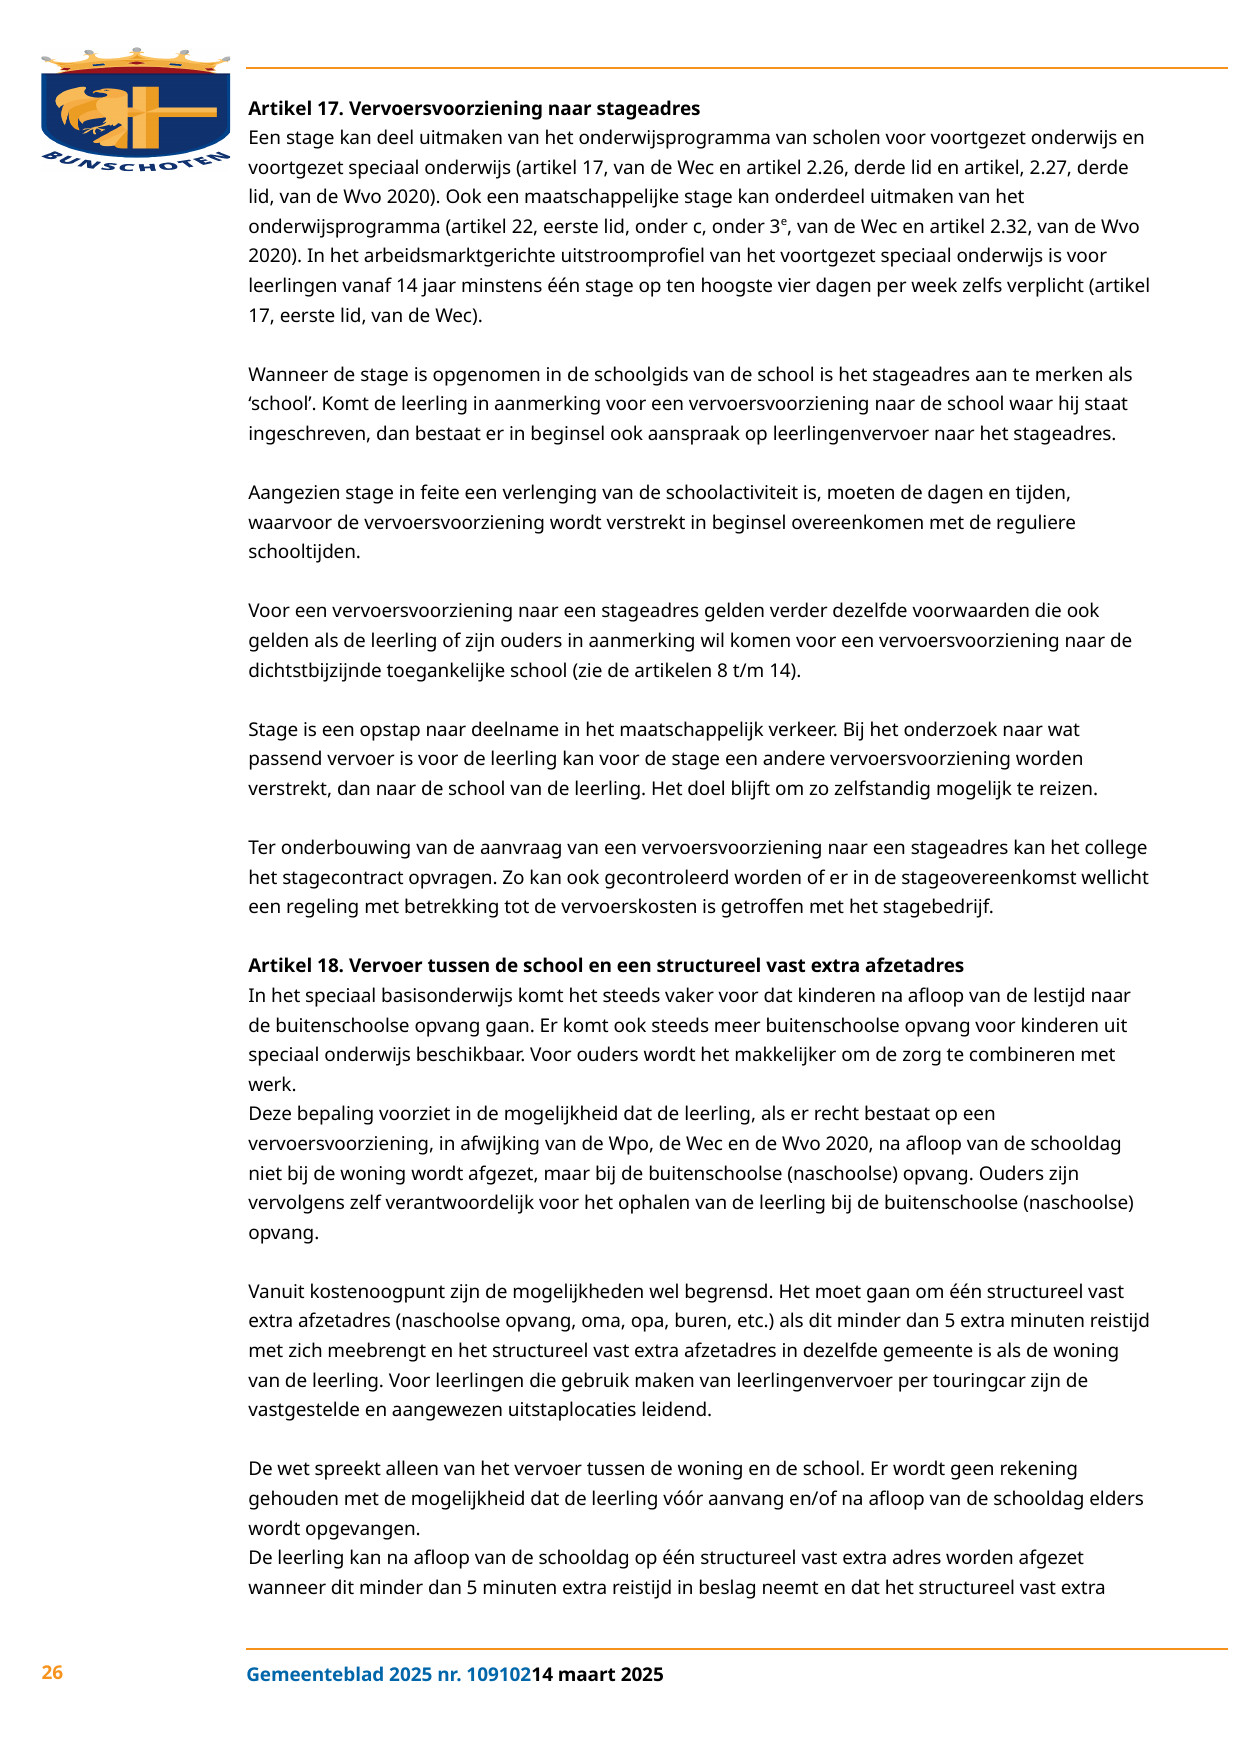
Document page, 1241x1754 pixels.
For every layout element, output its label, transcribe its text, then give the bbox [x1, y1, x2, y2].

text De wet spreekt alleen van het vervoer tussen de woning en de school. Er wordt geen rekening gehouden met de mogelijkheid dat de leerling vóór aanvang en/of na afloop van de schooldag elders wordt opgevangen. [248, 1456, 1152, 1541]
text Voor een vervoersvoorziening naar een stageadres gelden verder dezelfde voorwaarden die ook gelden als de leerling of zijn ouders in aanmerking wil komen voor een vervoersvoorziening naar de dichtstbijzijnde toegankelijke school (zie de artikelen 8 t/m 14). [248, 598, 1152, 683]
text Vanuit kostenoogpunt zijn de mogelijkheden wel begrensd. Het moet gaan om één structureel vast extra afzetadres (naschoolse opvang, oma, opa, buren, etc.) als dit minder dan 5 extra minuten reistijd met zich meebrengt en het structureel vast extra afzetadres in dezelfde gemeente is als de woning van de leerling. Voor leerlingen die gebruik maken van leerlingenvervoer per touringcar zijn de vastgestelde en aangewezen uitstaplocaties leidend. [248, 1278, 1152, 1422]
text Aangezien stage in feite een verlenging van de schoolactiviteit is, moeten de dagen en tijden, waarvoor de vervoersvoorziening wordt verstrekt in beginsel overeenkomen met de reguliere schooltijden. [248, 479, 1152, 564]
text Wanneer de stage is opgenomen in de schoolgids van de school is het stageadres aan te merken als ‘school’. Komt de leerling in aanmerking voor een vervoersvoorziening naar de school waar hij staat ingeschreven, dan bestaat er in beginsel ook aanspraak op leerlingenvervoer naar het stageadres. [248, 361, 1152, 446]
text Artikel 18. Vervoer tussen de school en een structureel vast extra afzetadres [248, 953, 1152, 978]
text Deze bepaling voorziet in de mogelijkheid dat de leerling, als er recht bestaat op een vervoersvoorziening, in afwijking van de Wpo, de Wec en de Wvo 2020, na afloop van de schooldag niet bij de woning wordt afgezet, maar bij de buitenschoolse (naschoolse) opvang. Ouders zijn vervolgens zelf verantwoordelijk voor het ophalen van de leerling bij de buitenschoolse (naschoolse) opvang. [248, 1101, 1152, 1245]
text Stage is een opstap naar deelname in het maatschappelijk verkeer. Bij het onderzoek naar wat passend vervoer is voor de leerling kan voor de stage een andere vervoersvoorziening worden verstrekt, dan naar de school van de leerling. Het doel blijft om zo zelfstandig mogelijk te reizen. [248, 716, 1152, 801]
text Een stage kan deel uitmaken van het onderwijsprogramma van scholen voor voortgezet onderwijs en voortgezet speciaal onderwijs (artikel 17, van de Wec en artikel 2.26, derde lid en artikel, 2.27, derde lid, van de Wvo 2020). Ook een maatschappelijke stage kan onderdeel uitmaken van het onderwijsprogramma (artikel 22, eerste lid, onder c, onder 3e, van de Wec en artikel 2.32, van de Wvo 2020). In het arbeidsmarktgerichte uitstroomprofiel van het voortgezet speciaal onderwijs is voor leerlingen vanaf 14 jaar minstens één stage op ten hoogste vier dagen per week zelfs verplicht (artikel 17, eerste lid, van de Wec). [248, 124, 1152, 328]
text Ter onderbouwing van de aanvraag van een vervoersvoorziening naar een stageadres kan het college het stagecontract opvragen. Zo kan ook gecontroleerd worden of er in de stageovereenkomst wellicht een regeling met betrekking tot de vervoerskosten is getroffen met het stagebedrijf. [248, 834, 1152, 919]
text Artikel 17. Vervoersvoorziening naar stageadres [248, 95, 1152, 121]
text De leerling kan na afloop van de schooldag op één structureel vast extra adres worden afgezet wanneer dit minder dan 5 minuten extra reistijd in beslag neemt en dat het structureel vast extra [248, 1544, 1152, 1600]
text In het speciaal basisonderwijs komt het steeds vaker voor dat kinderen na afloop van de lestijd naar de buitenschoolse opvang gaan. Er komt ook steeds meer buitenschoolse opvang voor kinderen uit speciaal onderwijs beschikbaar. Voor ouders wordt het makkelijker om de zorg te combineren met werk. [248, 982, 1152, 1097]
picture [41, 47, 231, 172]
